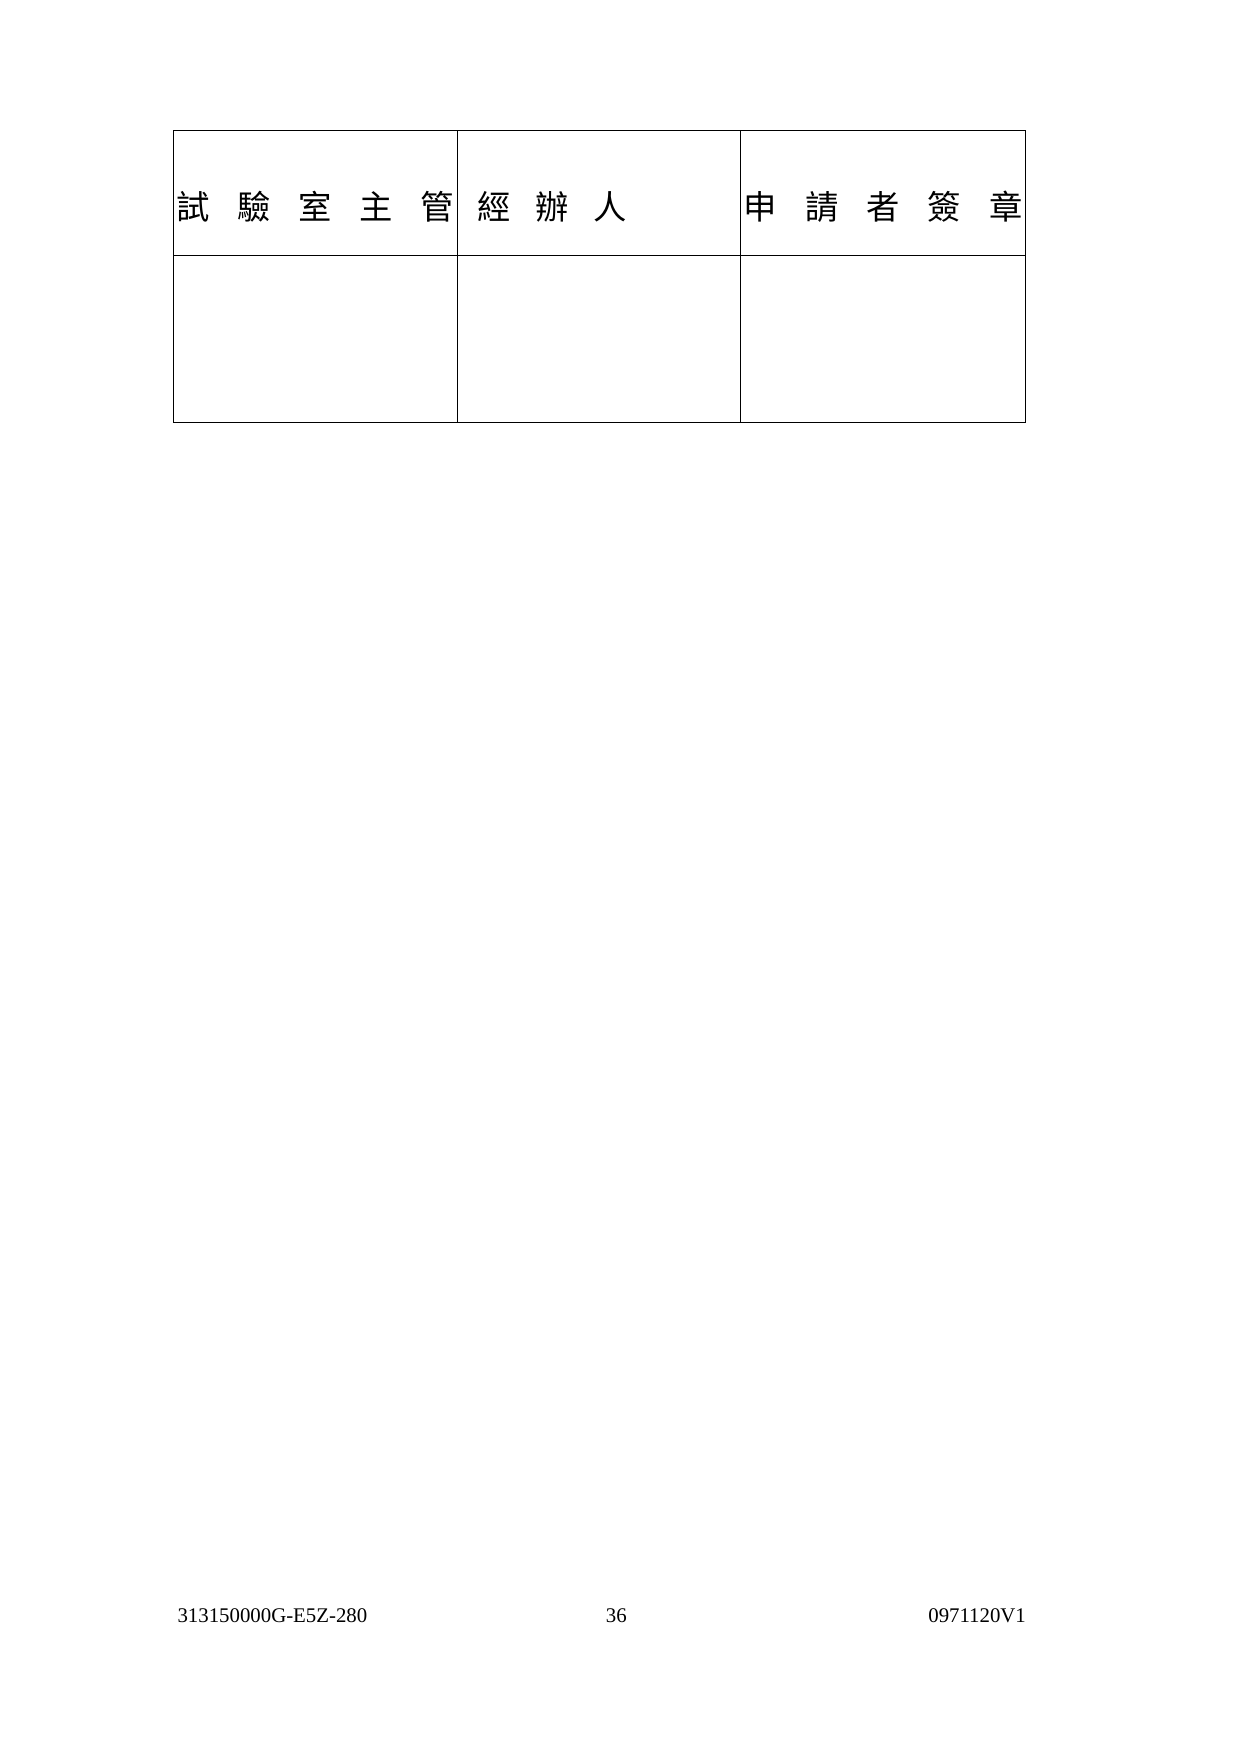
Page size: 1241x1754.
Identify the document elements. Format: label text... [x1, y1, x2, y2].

table_cell [174, 256, 457, 422]
table_cell 試驗室主管 [174, 131, 457, 255]
table_cell [458, 256, 740, 422]
table_cell 申請者簽章 [741, 131, 1025, 255]
table_cell [741, 256, 1025, 422]
table_cell 經 辦 人 [458, 131, 740, 255]
